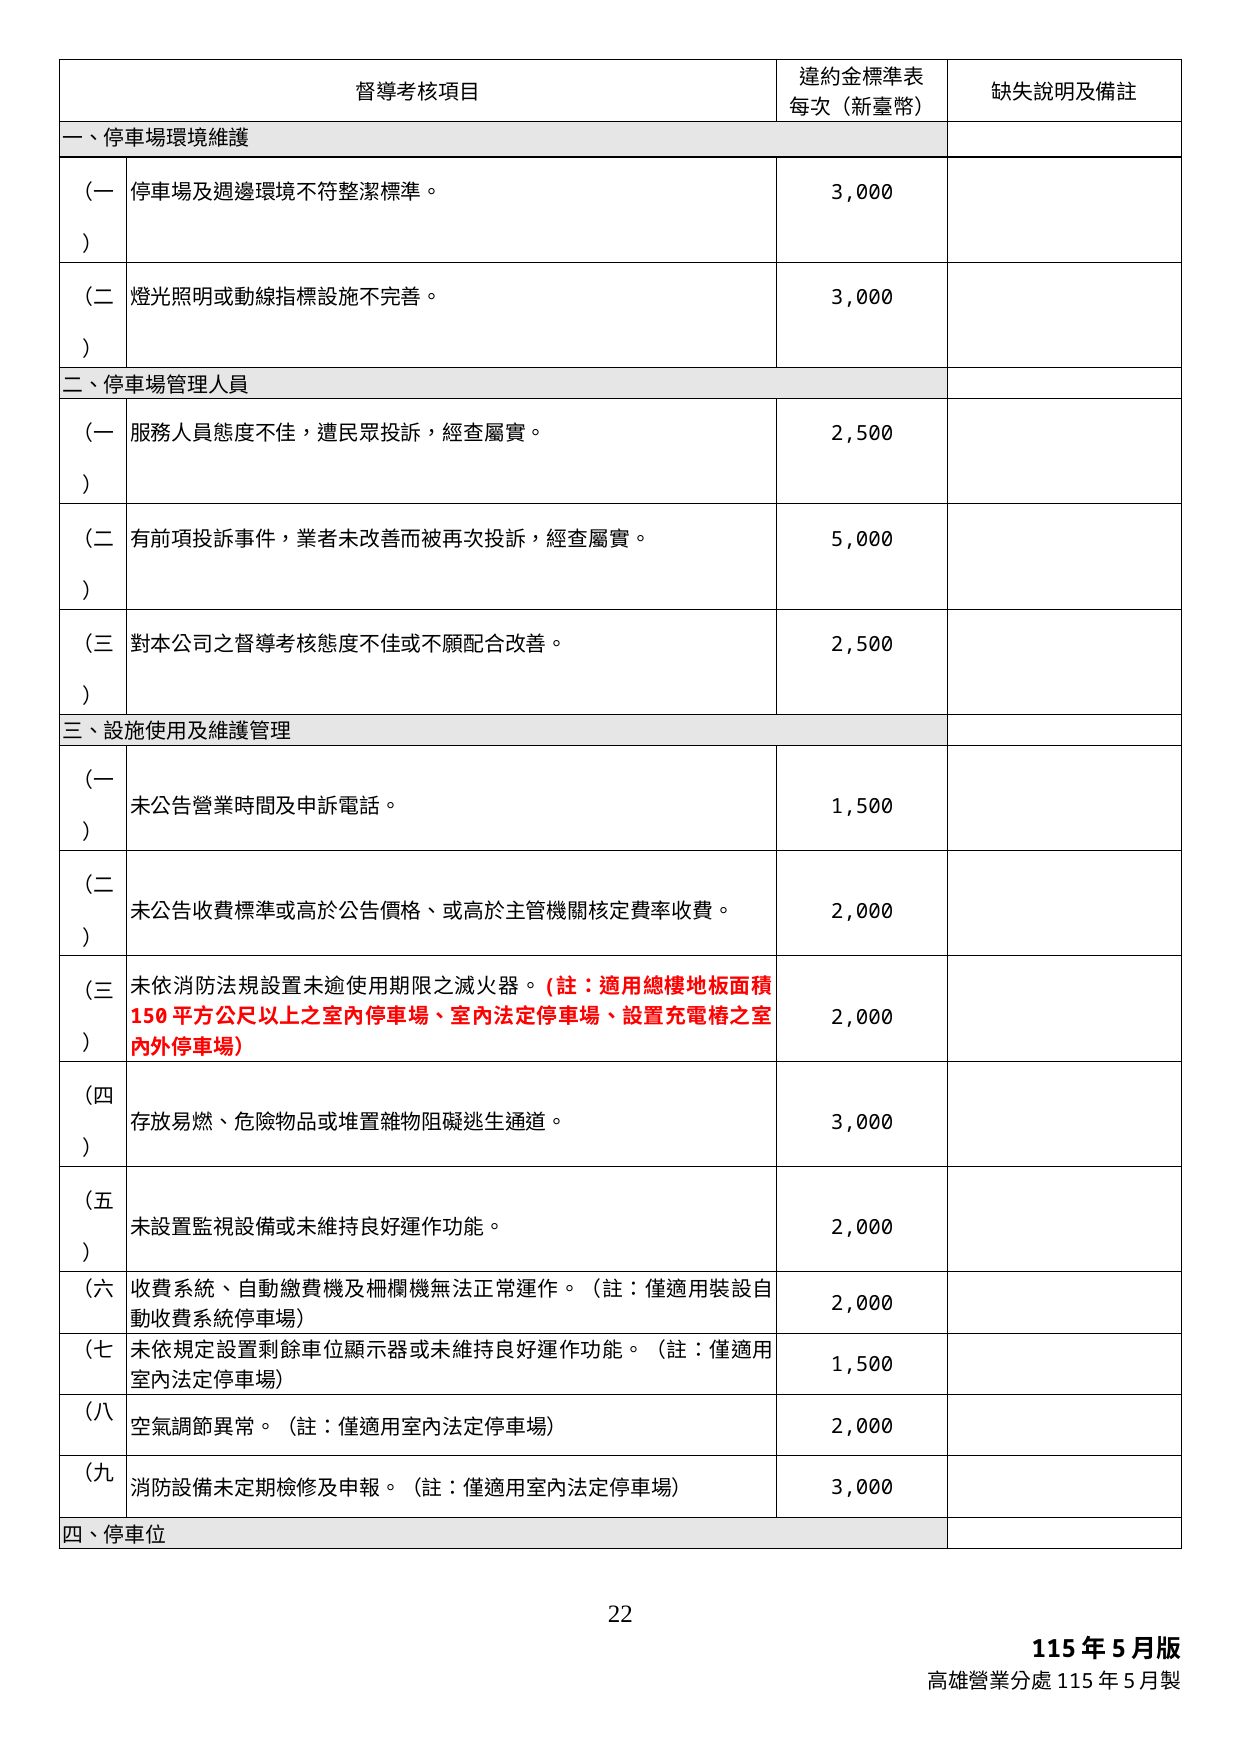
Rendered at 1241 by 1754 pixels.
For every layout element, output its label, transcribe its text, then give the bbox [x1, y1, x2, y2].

table_cell [948, 1334, 1181, 1394]
table_header 督導考核項目 [60, 60, 776, 121]
table_cell （二） [60, 263, 126, 367]
table_cell 未公告收費標準或高於公告價格、或高於主管機關核定費率收費。 [127, 851, 776, 955]
table_cell [948, 1395, 1181, 1455]
table_cell （六） [60, 1272, 126, 1332]
table_cell 2,500 [777, 399, 947, 503]
table_cell 消防設備未定期檢修及申報。（註：僅適用室內法定停車場） [127, 1456, 776, 1517]
table_cell [948, 158, 1181, 262]
table_cell [948, 399, 1181, 503]
table_cell 對本公司之督導考核態度不佳或不願配合改善。 [127, 610, 776, 714]
table_cell 三、設施使用及維護管理 [60, 715, 947, 745]
table_cell （八） [60, 1395, 126, 1455]
table_cell 2,000 [777, 1395, 947, 1455]
table_cell 一、停車場環境維護 [60, 122, 947, 156]
table_cell 未依消防法規設置未逾使用期限之滅火器。(註：適用總樓地板面積150平方公尺以上之室內停車場、室內法定停車場、設置充電樁之室內外停車場） [127, 956, 776, 1061]
table_cell 5,000 [777, 504, 947, 608]
table_cell （五） [60, 1167, 126, 1271]
table_cell （三） [60, 956, 126, 1061]
table_header 違約金標準表 每次（新臺幣） [777, 60, 947, 121]
table_cell [948, 715, 1181, 745]
table_cell [948, 122, 1181, 156]
table_cell （七） [60, 1334, 126, 1394]
table_cell [948, 956, 1181, 1061]
table_cell 未設置監視設備或未維持良好運作功能。 [127, 1167, 776, 1271]
table_cell 有前項投訴事件，業者未改善而被再次投訴，經查屬實。 [127, 504, 776, 608]
table_cell 四、停車位 [60, 1518, 947, 1548]
table_cell 燈光照明或動線指標設施不完善。 [127, 263, 776, 367]
table_cell [948, 1518, 1181, 1548]
table_cell 3,000 [777, 1456, 947, 1517]
table_cell 1,500 [777, 1334, 947, 1394]
table_cell 空氣調節異常。（註：僅適用室內法定停車場） [127, 1395, 776, 1455]
table_cell 未依規定設置剩餘車位顯示器或未維持良好運作功能。（註：僅適用室內法定停車場） [127, 1334, 776, 1394]
table_cell [948, 263, 1181, 367]
table_cell 2,000 [777, 851, 947, 955]
table_cell 2,000 [777, 1272, 947, 1332]
table_cell 服務人員態度不佳，遭民眾投訴，經查屬實。 [127, 399, 776, 503]
table_cell （一） [60, 158, 126, 262]
table_cell 3,000 [777, 158, 947, 262]
table_cell 2,000 [777, 1167, 947, 1271]
table_cell [948, 851, 1181, 955]
table_cell [948, 368, 1181, 398]
table_cell 3,000 [777, 1062, 947, 1166]
table_cell （二） [60, 851, 126, 955]
table_cell （一） [60, 399, 126, 503]
table_cell 2,000 [777, 956, 947, 1061]
table_cell 2,500 [777, 610, 947, 714]
table_cell [948, 1272, 1181, 1332]
table_cell 1,500 [777, 746, 947, 850]
table_cell 二、停車場管理人員 [60, 368, 947, 398]
table_cell [948, 1062, 1181, 1166]
table_cell （二） [60, 504, 126, 608]
table_cell （一） [60, 746, 126, 850]
table_cell （三） [60, 610, 126, 714]
table_cell [948, 746, 1181, 850]
table_cell [948, 610, 1181, 714]
table_cell [948, 504, 1181, 608]
table_cell 收費系統、自動繳費機及柵欄機無法正常運作。（註：僅適用裝設自動收費系統停車場） [127, 1272, 776, 1332]
table_cell 停車場及週邊環境不符整潔標準。 [127, 158, 776, 262]
table_cell [948, 1456, 1181, 1517]
table_cell （四） [60, 1062, 126, 1166]
table_header 缺失說明及備註 [948, 60, 1181, 121]
table_cell 未公告營業時間及申訴電話。 [127, 746, 776, 850]
table_cell 存放易燃、危險物品或堆置雜物阻礙逃生通道。 [127, 1062, 776, 1166]
table_cell （九） [60, 1456, 126, 1517]
table_cell 3,000 [777, 263, 947, 367]
table_cell [948, 1167, 1181, 1271]
